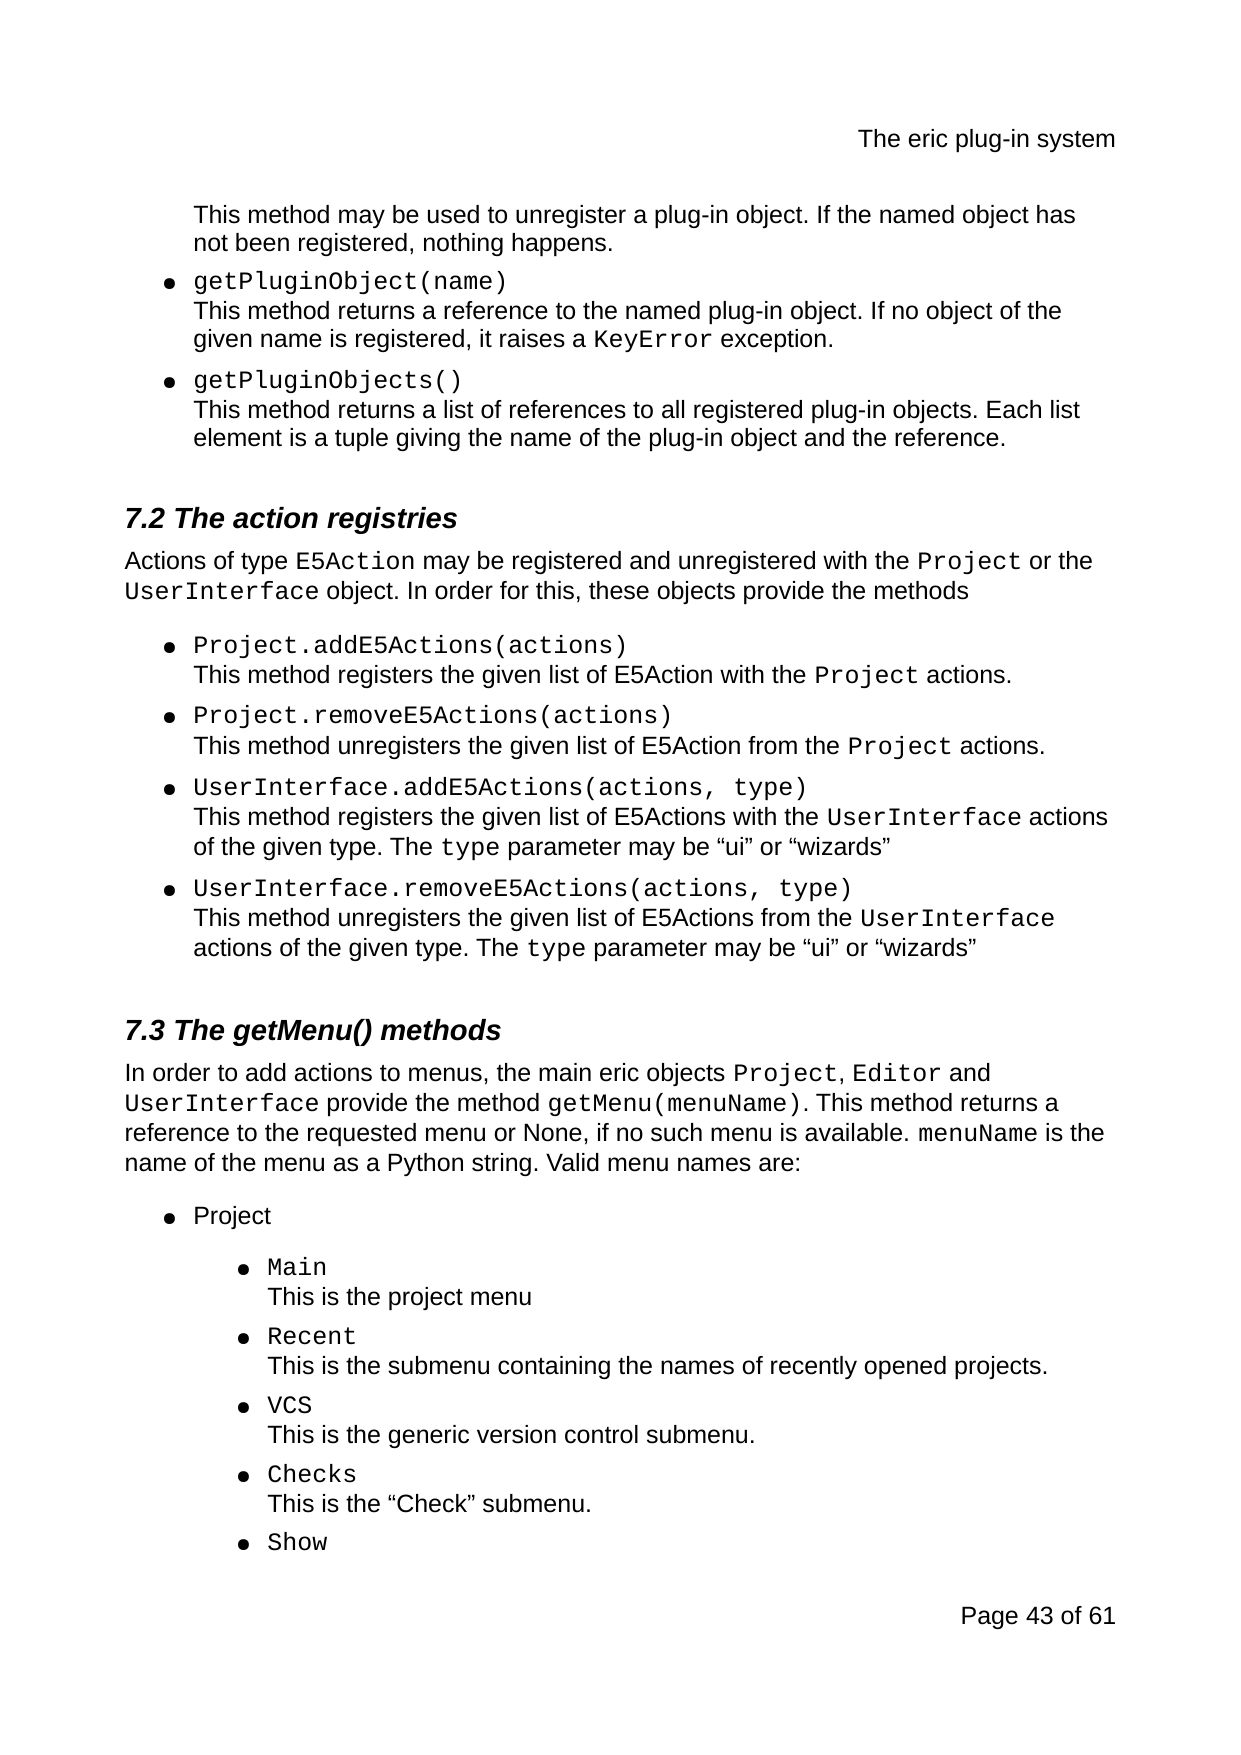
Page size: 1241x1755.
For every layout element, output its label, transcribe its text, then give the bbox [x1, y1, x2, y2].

list Checks This is the “Check” submenu. [229, 1455, 1122, 1517]
list Main This is the project menu [229, 1249, 1122, 1311]
subtitle The action registries [118, 496, 1122, 534]
list UserInterface.addE5Actions(actions, type) This method registers the given list of E5Actions with the UserInterface actions of the given type. The type parameter may be “ui” or “wizards” [156, 768, 1122, 863]
list Project [156, 1196, 1122, 1236]
list Project.removeE5Actions(actions) This method unregisters the given list of E5Action from the Project actions. [156, 697, 1122, 762]
list Show This is the “Show” submenu. [229, 1524, 1122, 1564]
text Actions of type E5Action may be registered and unregistered with the Project or the UserInterface object. In order for this, these objects provide the methods [118, 541, 1122, 613]
list getPluginObject(name) This method returns a reference to the named plug-in object. If no object of the given name is registered, it raises a KeyError exception. [156, 263, 1122, 355]
list This method may be used to unregister a plug-in object. If the named object has not been registered, nothing happens. [156, 194, 1122, 256]
list VCS This is the generic version control submenu. [229, 1386, 1122, 1449]
list Project.addE5Actions(actions) This method registers the given list of E5Action with the Project actions. [156, 626, 1122, 691]
subtitle The getMenu() methods [118, 1007, 1122, 1046]
list getPluginObjects() This method returns a list of references to all registered plug-in objects. Each list element is a tuple giving the name of the plug-in object and the reference. [156, 361, 1122, 458]
list Recent This is the submenu containing the names of recently opened projects. [229, 1317, 1122, 1380]
list UserInterface.removeE5Actions(actions, type) This method unregisters the given list of E5Actions from the UserInterface actions of the given type. The type parameter may be “ui” or “wizards” [156, 869, 1122, 970]
text In order to add actions to menus, the main eric objects Project, Editor and UserInterface provide the method getMenu(menuName). This method returns a reference to the requested menu or None, if no such menu is available. menuName is the name of the menu as a Python string. Valid menu names are: [118, 1052, 1122, 1183]
